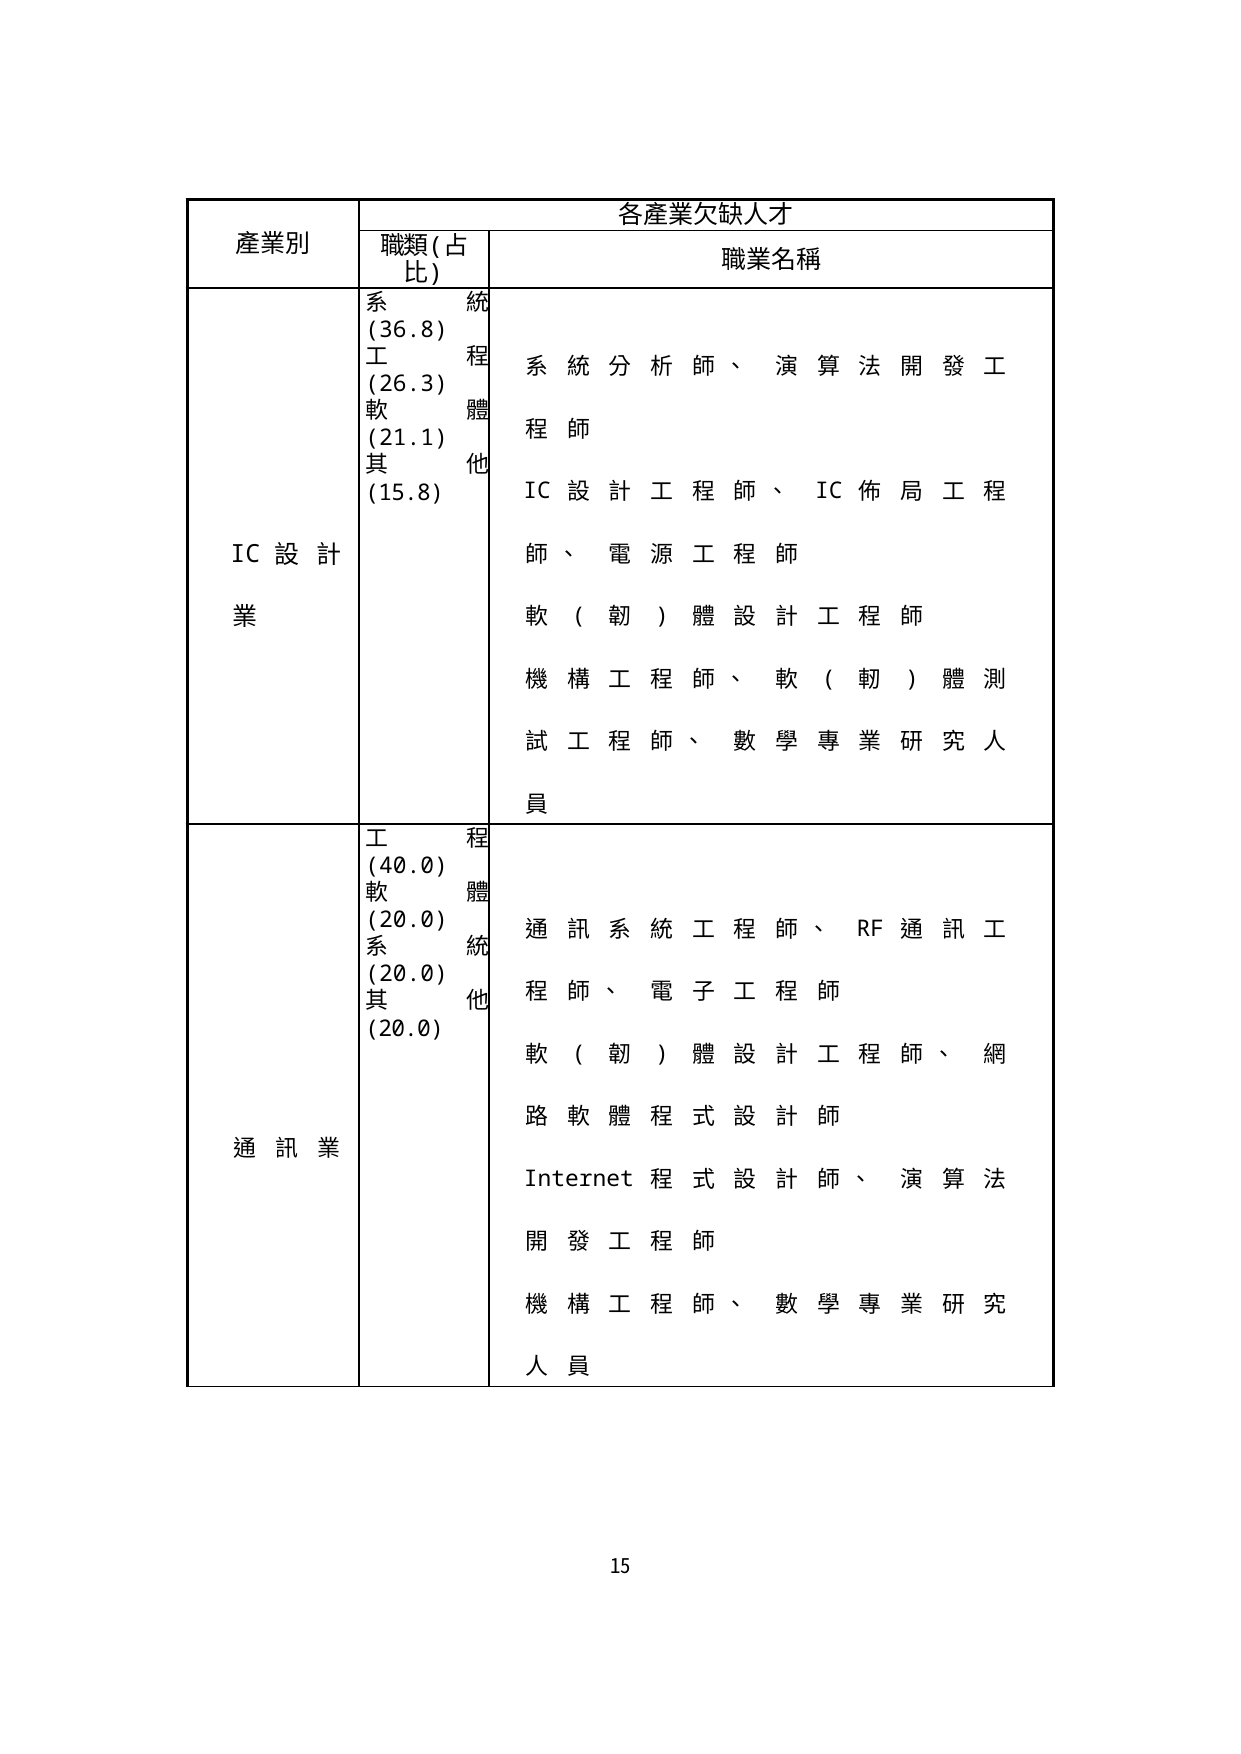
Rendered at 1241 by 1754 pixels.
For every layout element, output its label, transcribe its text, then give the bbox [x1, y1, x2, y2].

table_cell 職業名稱 [490, 231, 1052, 287]
table_cell 通訊系統工程師、RF通訊工程師、電子工程師 軟(韌)體設計工程師、網路軟體程式設計師 Internet程式設計師、演算法開發工程師 機構工程師、數學專業研究人員 [490, 825, 1052, 1386]
table_cell IC設計業 [189, 289, 358, 823]
table_cell 通訊業 [189, 825, 358, 1386]
table_header 各產業欠缺人才 [360, 201, 1052, 230]
table_header 產業別 [189, 201, 358, 287]
table_cell 職類(占比) [360, 231, 488, 287]
table_cell 工程(40.0) 軟體(20.0) 系統(20.0) 其他(20.0) [360, 825, 488, 1386]
table_cell 系統(36.8) 工程(26.3) 軟體(21.1) 其他(15.8) [360, 289, 488, 823]
table_cell 系統分析師、演算法開發工程師 IC設計工程師、IC佈局工程師、電源工程師 軟(韌)體設計工程師 機構工程師、軟(軔)體測試工程師、數學專業研究人員 [490, 289, 1052, 823]
